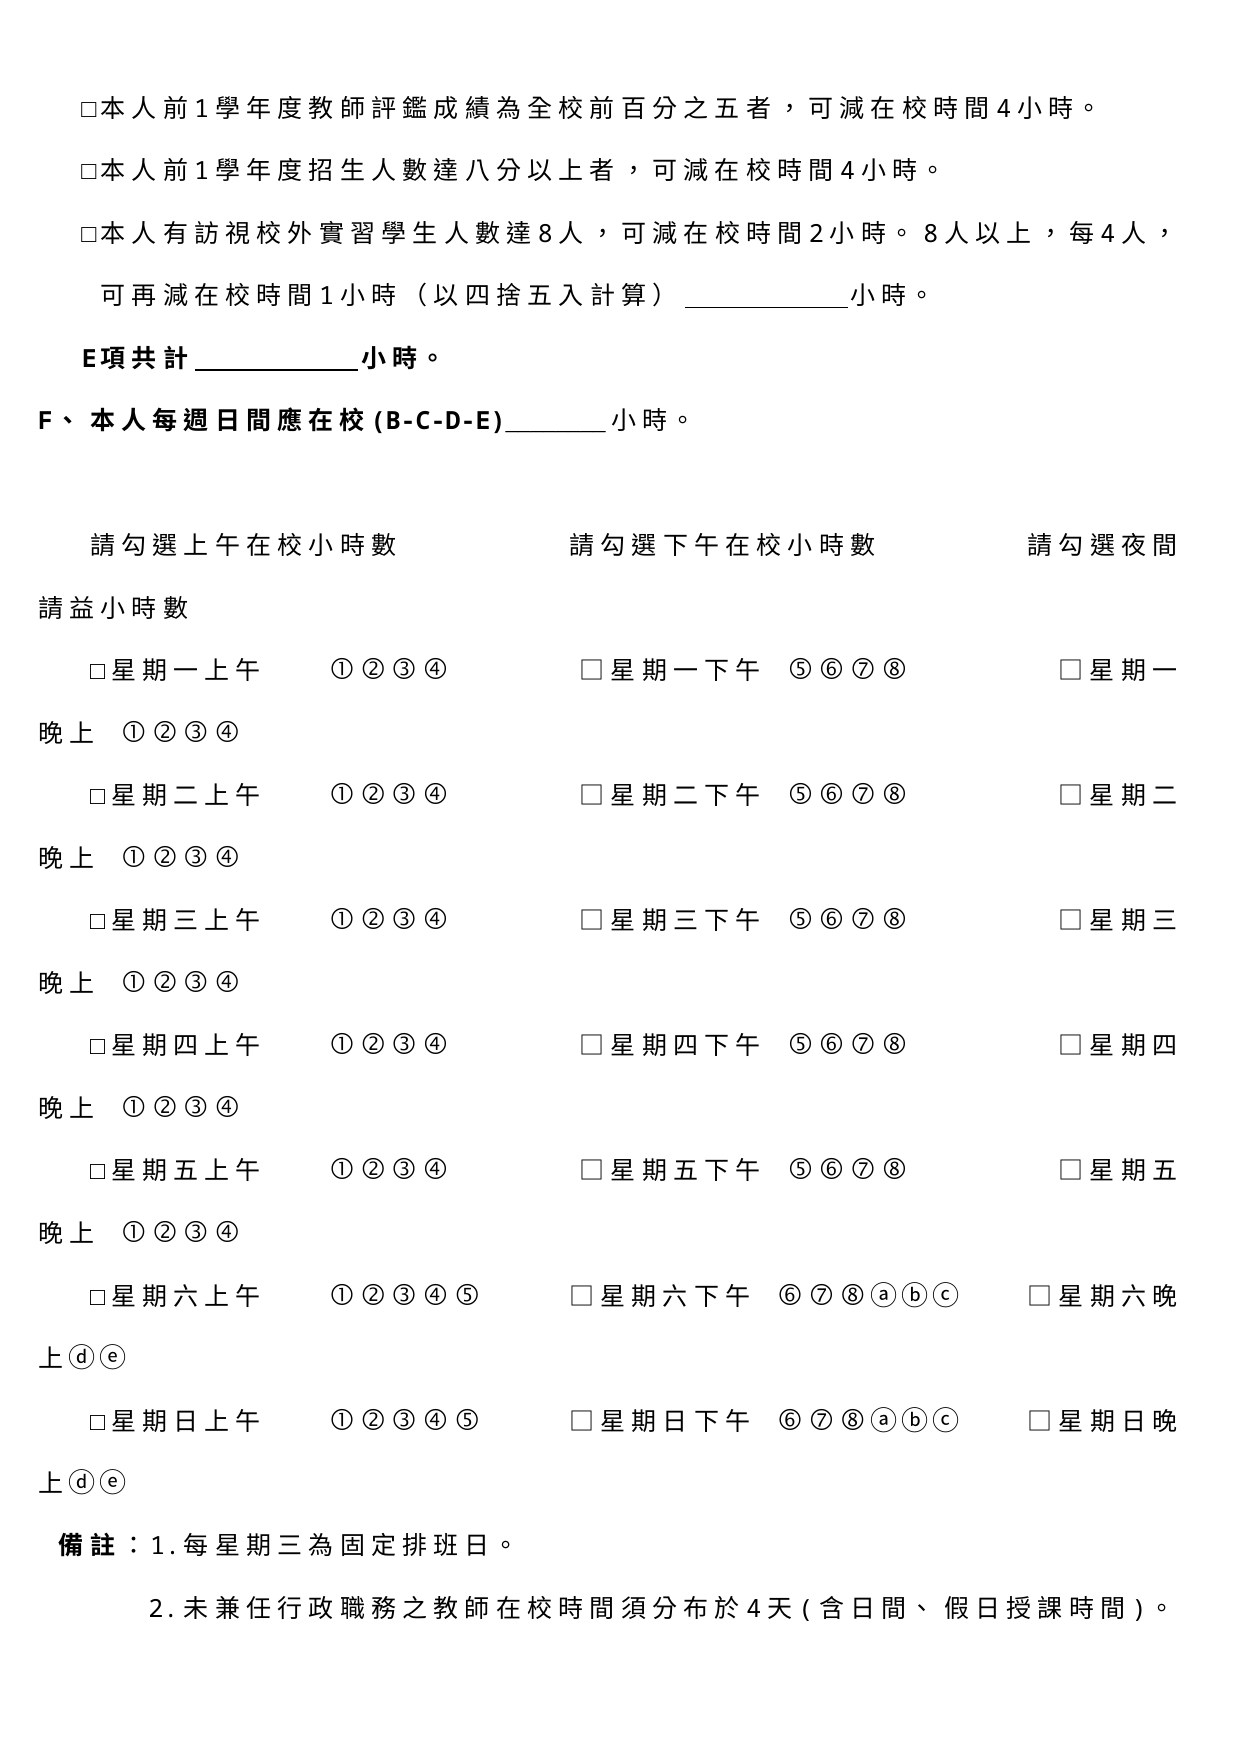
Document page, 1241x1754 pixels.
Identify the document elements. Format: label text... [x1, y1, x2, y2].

text □本人前1學年度招生人數達八分以上者，可減在校時間4小時。 [35, 127, 1191, 189]
text □星期六上午  □星期六下午 ⓐⓑⓒ □星期六晚上ⓓⓔ [35, 1252, 1191, 1377]
text □星期五上午  □星期五下午  □星期五晚上  [35, 1127, 1191, 1252]
text □星期一上午  □星期一下午  □星期一晚上  [35, 627, 1191, 752]
text □星期日上午  □星期日下午 ⓐⓑⓒ □星期日晚上ⓓⓔ [35, 1377, 1191, 1502]
text □星期三上午  □星期三下午  □星期三晚上  [35, 877, 1191, 1002]
text □本人有訪視校外實習學生人數達8人，可減在校時間2小時。8人以上，每4人，可再減在校時間1小時（以四捨五入計算） 小時。 [34, 189, 1191, 314]
text F、本人每週日間應在校(B-C-D-E)________小時。 [35, 377, 1191, 439]
text □本人前1學年度教師評鑑成績為全校前百分之五者，可減在校時間4小時。 [35, 64, 1191, 127]
text □星期四上午  □星期四下午  □星期四晚上  [35, 1002, 1191, 1127]
text 備註：1.每星期三為固定排班日。 [47, 1502, 1191, 1564]
text E項共計 小時。 [63, 314, 1191, 377]
text □星期二上午  □星期二下午  □星期二晚上  [35, 752, 1191, 877]
text 2.未兼任行政職務之教師在校時間須分布於4天(含日間、假日授課時間)。 [47, 1564, 1191, 1627]
text 請勾選上午在校小時數 請勾選下午在校小時數 請勾選夜間請益小時數 [35, 502, 1191, 627]
